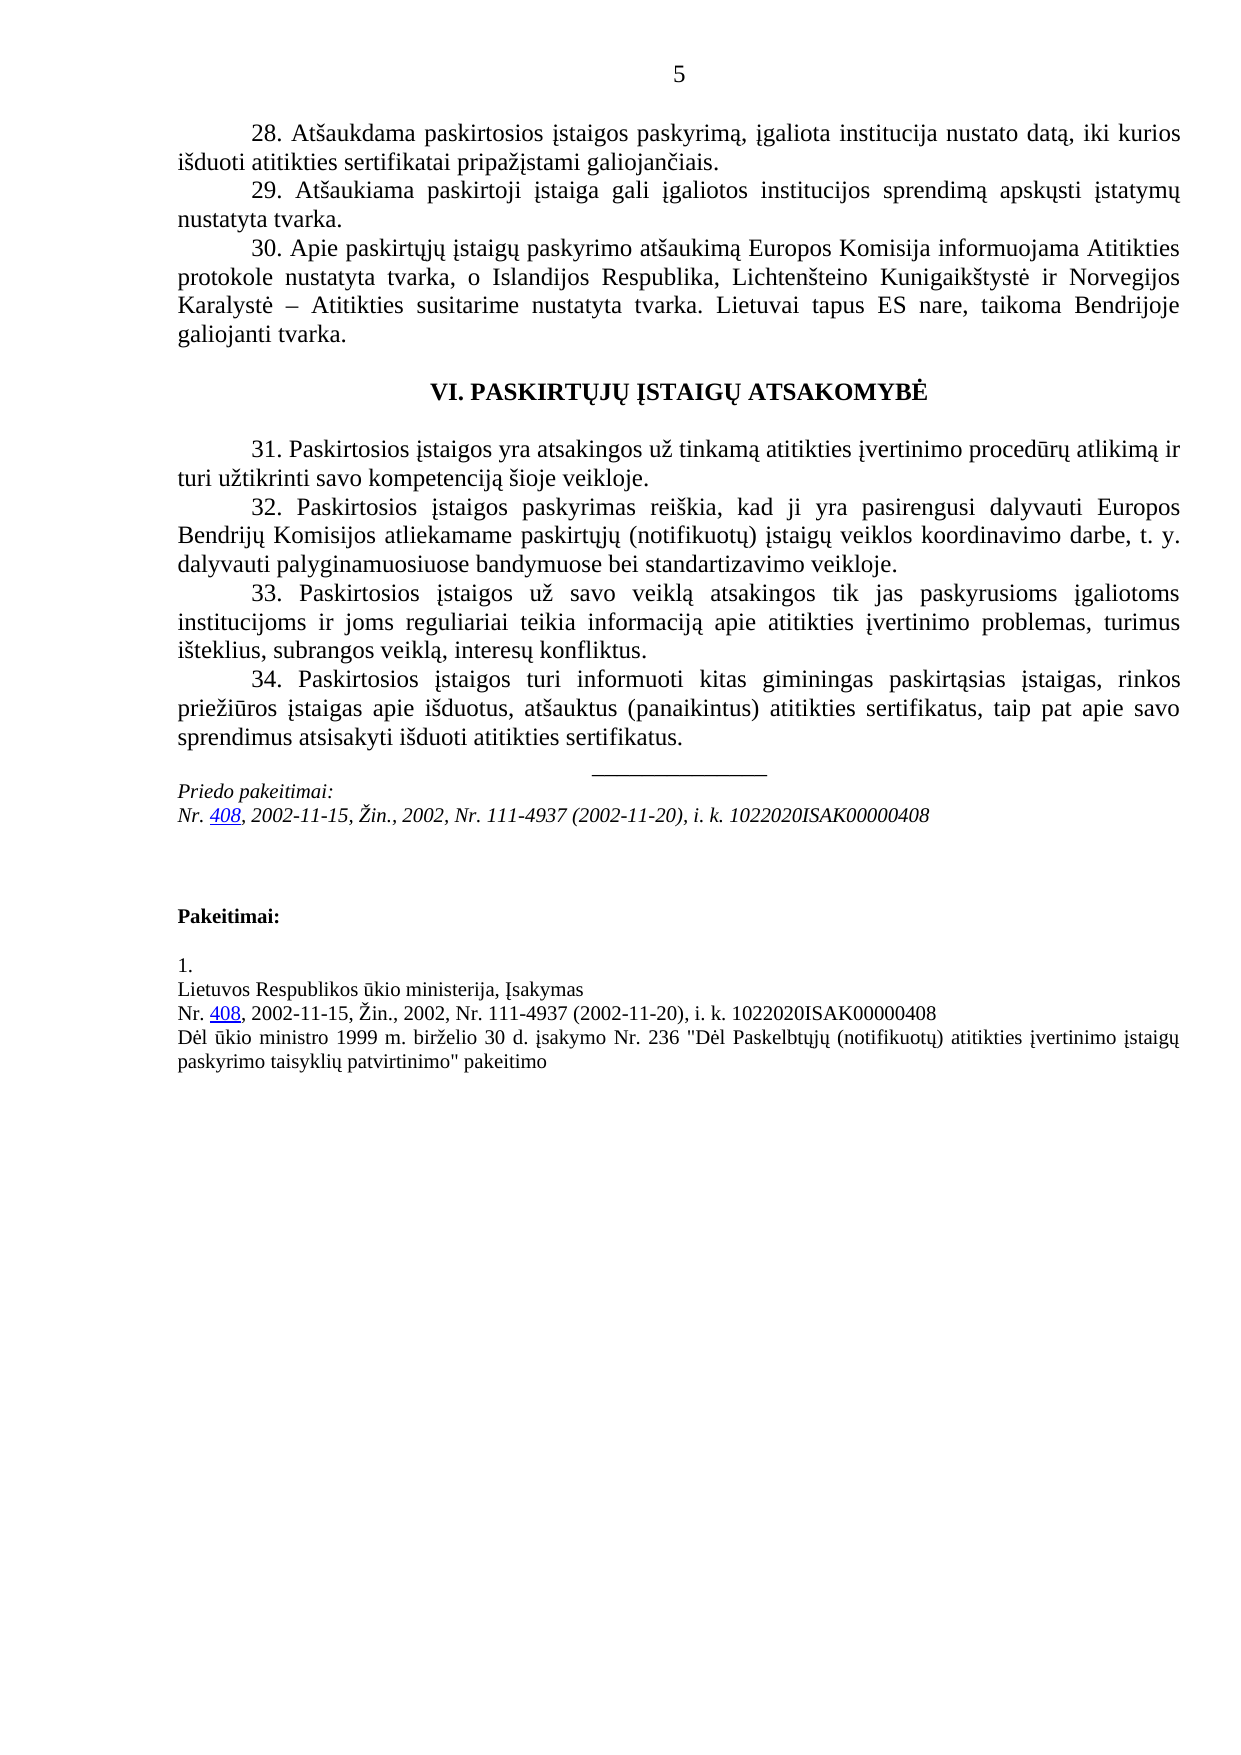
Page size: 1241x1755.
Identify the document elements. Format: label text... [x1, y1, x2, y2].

text Dėl ūkio ministro 1999 m. birželio 30 d. įsakymo Nr. 236 "Dėl Paskelbtųjų (notifikuotų) atitikties įvertinimo įstaigų paskyrimo taisyklių patvirtinimo" pakeitimo [177, 1025, 1181, 1073]
text 34. Paskirtosios įstaigos turi informuoti kitas giminingas paskirtąsias įstaigas, rinkos priežiūros įstaigas apie išduotus, atšauktus (panaikintus) atitikties sertifikatus, taip pat apie savo sprendimus atsisakyti išduoti atitikties sertifikatus. [177, 664, 1181, 751]
text 30. Apie paskirtųjų įstaigų paskyrimo atšaukimą Europos Komisija informuojama Atitikties protokole nustatyta tvarka, o Islandijos Respublika, Lichtenšteino Kunigaikštystė ir Norvegijos Karalystė – Atitikties susitarime nustatyta tvarka. Lietuvai tapus ES nare, taikoma Bendrijoje galiojanti tvarka. [177, 233, 1181, 348]
text Lietuvos Respublikos ūkio ministerija, Įsakymas [177, 977, 1181, 1001]
text Pakeitimai: [177, 904, 1181, 928]
text VI. PASKIRTŲJŲ ĮSTAIGŲ ATSAKOMYBĖ [177, 377, 1181, 406]
text 31. Paskirtosios įstaigos yra atsakingos už tinkamą atitikties įvertinimo procedūrų atlikimą ir turi užtikrinti savo kompetenciją šioje veikloje. [177, 434, 1181, 492]
text Priedo pakeitimai: [177, 779, 1181, 803]
text Nr. 408, 2002-11-15, Žin., 2002, Nr. 111-4937 (2002-11-20), i. k. 1022020ISAK00000408 [177, 1001, 1181, 1025]
text 28. Atšaukdama paskirtosios įstaigos paskyrimą, įgaliota institucija nustato datą, iki kurios išduoti atitikties sertifikatai pripažįstami galiojančiais. [177, 118, 1181, 176]
text 29. Atšaukiama paskirtoji įstaiga gali įgaliotos institucijos sprendimą apskųsti įstatymų nustatyta tvarka. [177, 176, 1181, 233]
text Nr. 408, 2002-11-15, Žin., 2002, Nr. 111-4937 (2002-11-20), i. k. 1022020ISAK00000408 [177, 803, 1181, 827]
text ______________ [177, 751, 1181, 779]
text 33. Paskirtosios įstaigos už savo veiklą atsakingos tik jas paskyrusioms įgaliotoms institucijoms ir joms reguliariai teikia informaciją apie atitikties įvertinimo problemas, turimus išteklius, subrangos veiklą, interesų konfliktus. [177, 578, 1181, 664]
text 1. [177, 952, 1181, 977]
text 32. Paskirtosios įstaigos paskyrimas reiškia, kad ji yra pasirengusi dalyvauti Europos Bendrijų Komisijos atliekamame paskirtųjų (notifikuotų) įstaigų veiklos koordinavimo darbe, t. y. dalyvauti palyginamuosiuose bandymuose bei standartizavimo veikloje. [177, 492, 1181, 578]
